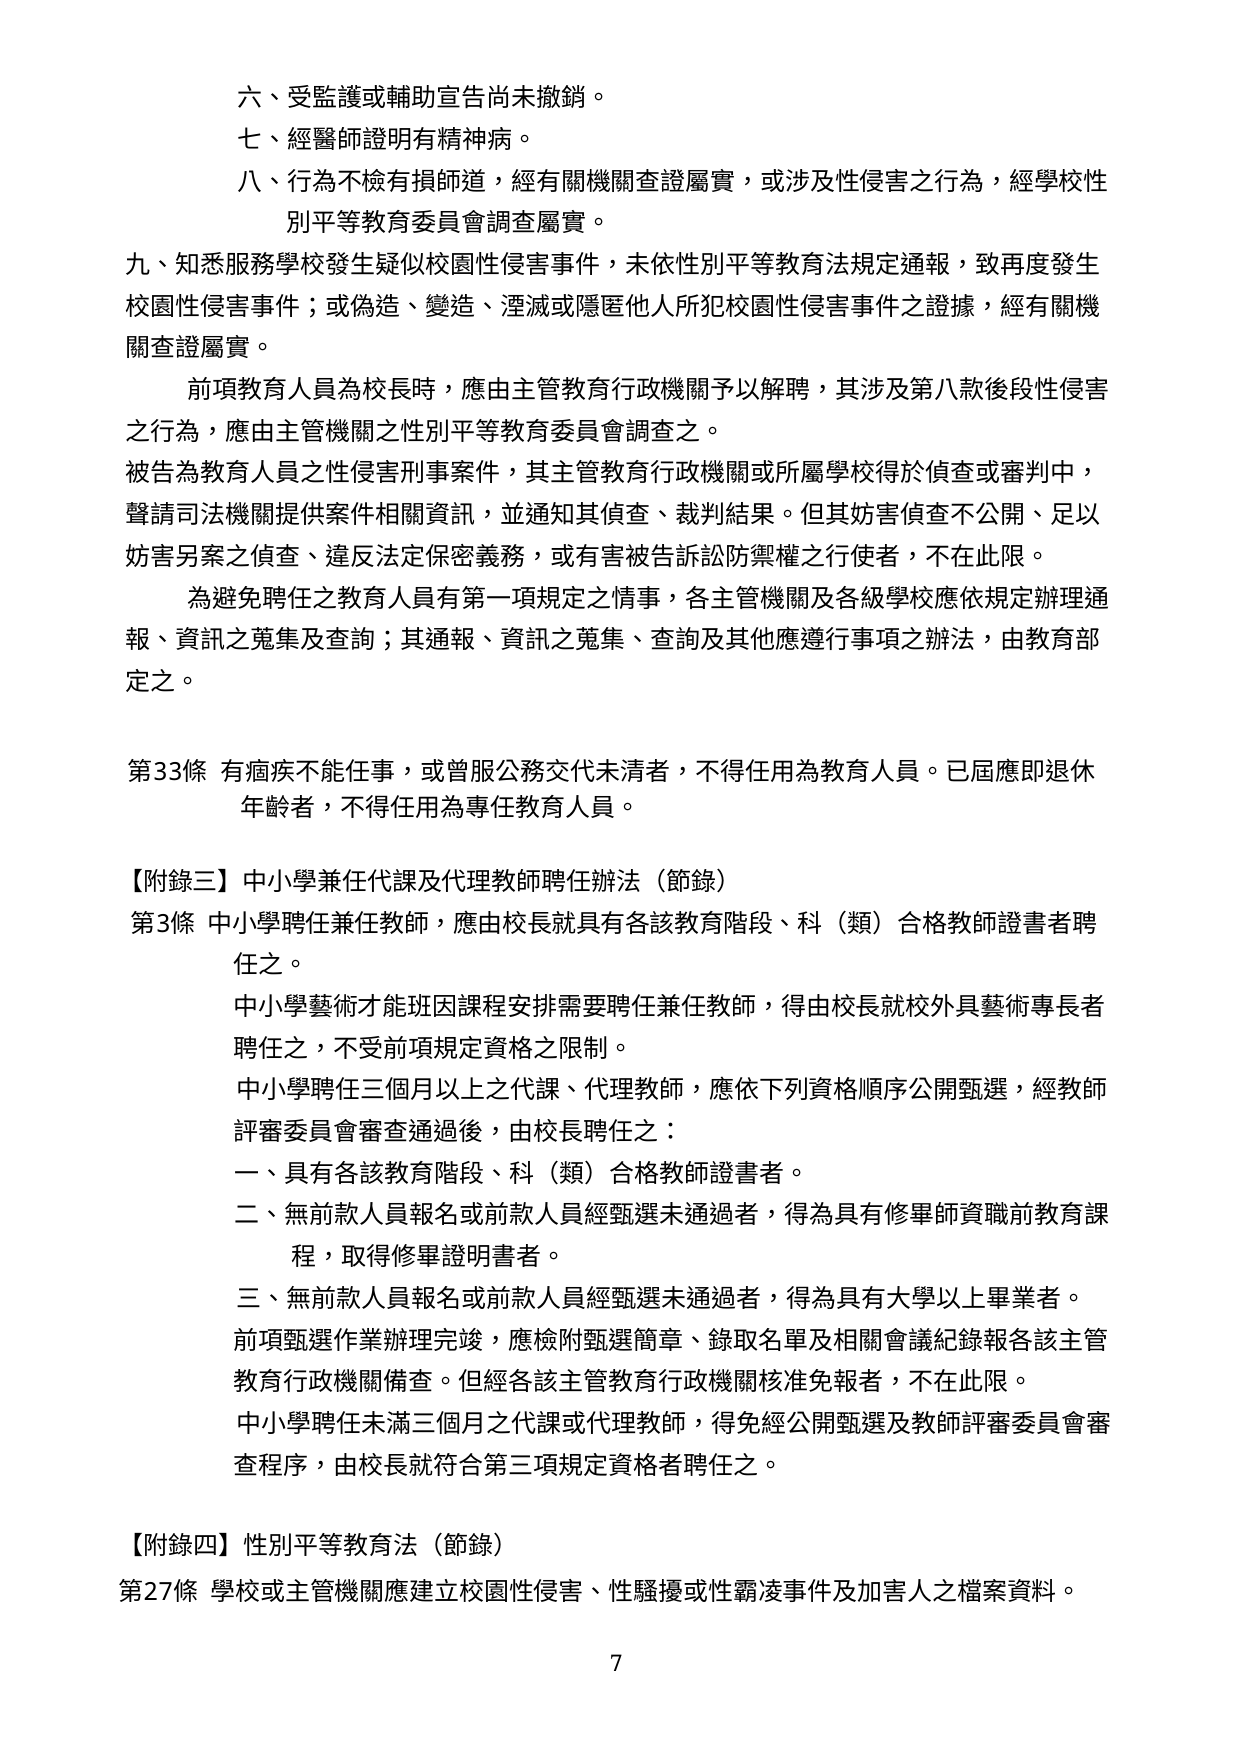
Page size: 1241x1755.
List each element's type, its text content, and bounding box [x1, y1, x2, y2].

text 第3條 中小學聘任兼任教師，應由校長就具有各該教育階段、科（類）合格教師證書者聘任之。 [131, 903, 1106, 981]
text 為避免聘任之教育人員有第一項規定之情事，各主管機關及各級學校應依規定辦理通報、資訊之蒐集及查詢；其通報、資訊之蒐集、查詢及其他應遵行事項之辦法，由教育部定之。 [125, 578, 1113, 698]
text 【附錄三】中小學兼任代課及代理教師聘任辦法（節錄） [118, 861, 1203, 898]
text 三、無前款人員報名或前款人員經甄選未通過者，得為具有大學以上畢業者。前項甄選作業辦理完竣，應檢附甄選簡章、錄取名單及相關會議紀錄報各該主管教育行政機關備查。但經各該主管教育行政機關核准免報者，不在此限。 [233, 1278, 1109, 1398]
text 中小學聘任三個月以上之代課、代理教師，應依下列資格順序公開甄選，經教師評審委員會審查通過後，由校長聘任之： [233, 1070, 1112, 1148]
text 中小學聘任未滿三個月之代課或代理教師，得免經公開甄選及教師評審委員會審查程序，由校長就符合第三項規定資格者聘任之。 [233, 1403, 1112, 1481]
text 九、知悉服務學校發生疑似校園性侵害事件，未依性別平等教育法規定通報，致再度發生校園性侵害事件；或偽造、變造、湮滅或隱匿他人所犯校園性侵害事件之證據，經有關機關查證屬實。 [125, 244, 1100, 364]
text 中小學藝術才能班因課程安排需要聘任兼任教師，得由校長就校外具藝術專長者聘任之，不受前項規定資格之限制。 [233, 987, 1109, 1064]
text 前項教育人員為校長時，應由主管教育行政機關予以解聘，其涉及第八款後段性侵害之行為，應由主管機關之性別平等教育委員會調查之。 [125, 369, 1113, 447]
text 【附錄四】性別平等教育法（節錄） [118, 1525, 1203, 1561]
text 二、無前款人員報名或前款人員經甄選未通過者，得為具有修畢師資職前教育課程，取得修畢證明書者。 [234, 1195, 1110, 1273]
text 第27條 學校或主管機關應建立校園性侵害、性騷擾或性霸凌事件及加害人之檔案資料。 [118, 1571, 1106, 1608]
text 六、受監護或輔助宣告尚未撤銷。七、經醫師證明有精神病。 [237, 78, 613, 156]
text 被告為教育人員之性侵害刑事案件，其主管教育行政機關或所屬學校得於偵查或審判中， 聲請司法機關提供案件相關資訊，並通知其偵查、裁判結果。但其妨害偵查不公開、足以妨害另案之偵查、違反法定保密義務，或有害被告訴訟防禦權之行使者，不在此限。 [125, 453, 1101, 572]
text 八、行為不檢有損師道，經有關機關查證屬實，或涉及性侵害之行為，經學校性別平等教育委員會調查屬實。 [237, 161, 1113, 239]
text 一、具有各該教育階段、科（類）合格教師證書者。 [234, 1153, 1203, 1189]
text 第33條 有痼疾不能任事，或曾服公務交代未清者，不得任用為教育人員。已屆應即退休年齡者，不得任用為專任教育人員。 [128, 751, 1103, 824]
